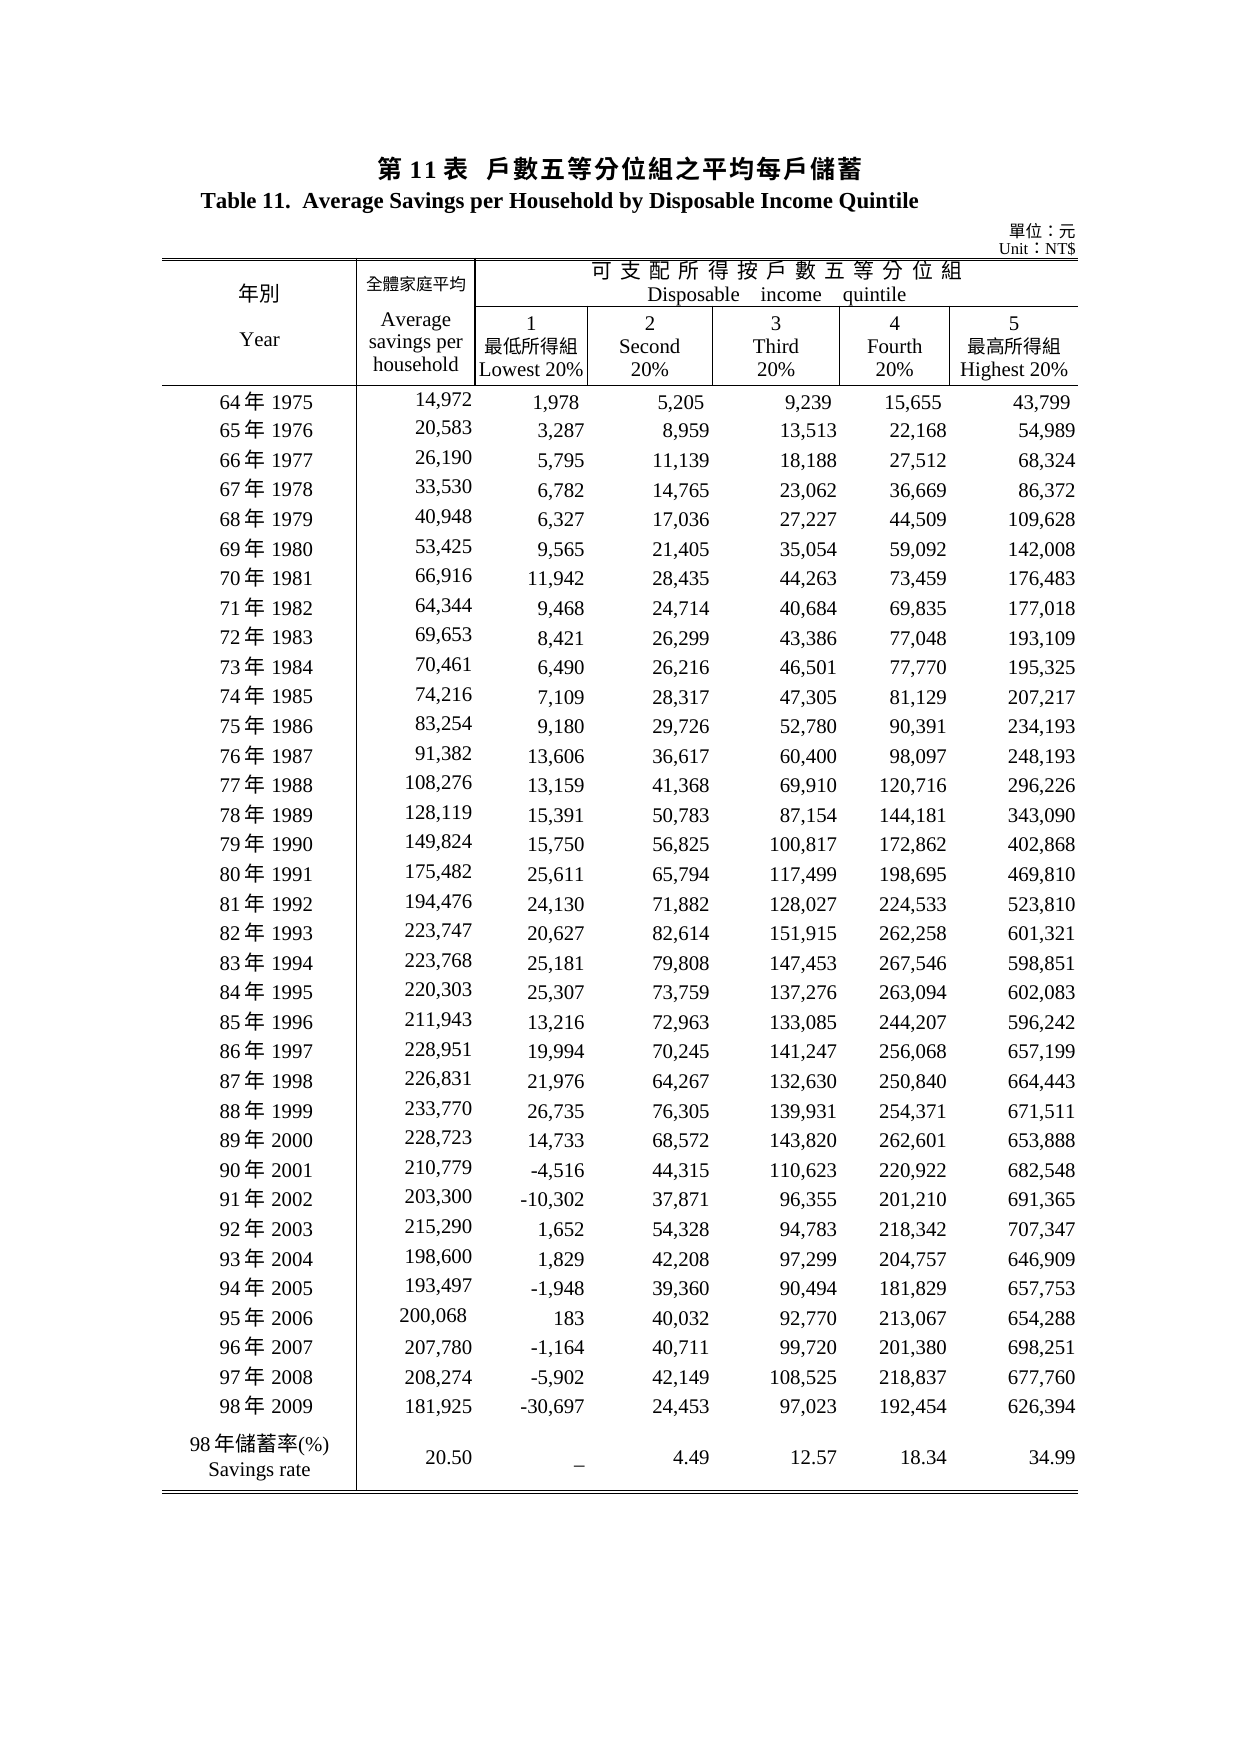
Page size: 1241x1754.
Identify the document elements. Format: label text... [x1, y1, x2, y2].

table_cell 26,735 [475, 1095, 587, 1124]
table_cell 42,149 [587, 1361, 712, 1391]
table_cell 147,453 [712, 947, 839, 976]
table_cell 87年 [162, 1065, 268, 1095]
table_cell 20,583 [357, 414, 475, 444]
table_cell 523,810 21.71 [949, 888, 1078, 917]
table_cell 74年 [162, 681, 268, 710]
table_cell 97,023 [712, 1391, 839, 1420]
table_cell 34.99 [949, 1432, 1078, 1490]
table_cell 24,714 [587, 592, 712, 621]
table_cell 172,862 [840, 829, 949, 858]
table_cell 64年 [162, 386, 268, 414]
table_cell -10,302 [475, 1184, 587, 1213]
table_cell 132,630 [712, 1065, 839, 1095]
table_cell 54,328 [587, 1213, 712, 1243]
table_cell 94年 [162, 1272, 268, 1302]
table_cell 80年 [162, 858, 268, 888]
table_cell 1985 [268, 681, 356, 710]
table_cell -30,697 [475, 1391, 587, 1420]
table_cell 15,391 [475, 799, 587, 828]
table_cell 73年 [162, 651, 268, 681]
table_cell 2006 [268, 1302, 356, 1331]
table_cell 1998 [268, 1065, 356, 1095]
table_cell 664,443 30.23 [949, 1065, 1078, 1095]
table_cell 5 最高所得組Highest 20% [950, 307, 1078, 385]
table_cell 86,372 [949, 474, 1078, 503]
table_cell 657,753 － [949, 1272, 1078, 1302]
table_cell 228,723 [357, 1124, 475, 1154]
table_cell 81,129 [840, 681, 949, 710]
table_cell 68年 [162, 503, 268, 533]
table_cell 13,159 [475, 769, 587, 799]
table_cell 2001 [268, 1154, 356, 1183]
table_cell 42,208 [587, 1243, 712, 1272]
table_cell 94,783 [712, 1213, 839, 1243]
table_cell 262,258 [840, 917, 949, 947]
table_cell 19,994 [475, 1036, 587, 1065]
table_cell 95年 [162, 1302, 268, 1331]
table_cell 144,181 [840, 799, 949, 828]
table_cell 215,290 [357, 1213, 475, 1243]
table_cell 682,548 － [949, 1154, 1078, 1183]
table_cell 143,820 [712, 1124, 839, 1154]
table_cell 653,888 44.38 [949, 1124, 1078, 1154]
table_cell 72,963 [587, 1006, 712, 1036]
table_cell 23,062 [712, 474, 839, 503]
table_cell -1,164 [475, 1331, 587, 1361]
table_cell 41,368 [587, 769, 712, 799]
table_cell 601,321 29.15 [949, 917, 1078, 947]
table_cell 82,614 [587, 917, 712, 947]
table_cell 15,655 [840, 386, 949, 414]
table_cell 204,757 [840, 1243, 949, 1272]
table_cell 43,799 22.15 [949, 386, 1078, 414]
table_cell 81年 [162, 888, 268, 917]
table_cell 74,216 [357, 681, 475, 710]
table_cell 64,267 [587, 1065, 712, 1095]
table_cell 1976 [268, 414, 356, 444]
table_cell 33,530 [357, 474, 475, 503]
table_cell 139,931 [712, 1095, 839, 1124]
table_cell 14,972 [357, 386, 475, 414]
table_cell 207,217 [949, 681, 1078, 710]
table_cell 54,989 [949, 414, 1078, 444]
table_cell 39,360 [587, 1272, 712, 1302]
table_cell 44,315 [587, 1154, 712, 1183]
table_cell 671,511 25.12 [949, 1095, 1078, 1124]
table_cell 9,565 [475, 533, 587, 562]
table_cell 1993 [268, 917, 356, 947]
table_cell 707,347 428.18 [949, 1213, 1078, 1243]
table_cell 3 Third 20% [713, 307, 839, 385]
table_cell 198,695 [840, 858, 949, 888]
table_cell 1988 [268, 769, 356, 799]
table_cell 71年 [162, 592, 268, 621]
table_cell 646,909 353.70 [949, 1243, 1078, 1272]
table_cell 596,242 45.12 [949, 1006, 1078, 1036]
table_cell 4 Fourth 20% [840, 307, 949, 385]
table_cell -5,902 [475, 1361, 587, 1391]
table_cell 1989 [268, 799, 356, 828]
table_cell 25,181 [475, 947, 587, 976]
table_cell 254,371 [840, 1095, 949, 1124]
table_cell 12.57 [712, 1432, 839, 1490]
table_cell 1983 [268, 621, 356, 651]
table_cell 91,382 [357, 740, 475, 769]
table_cell 59,092 [840, 533, 949, 562]
table_cell 211,943 [357, 1006, 475, 1036]
table_cell Table 11. Average Savings per Household by Disposable Income Quintile [162, 188, 1078, 224]
table_cell 9,468 [475, 592, 587, 621]
table_cell 85年 [162, 1006, 268, 1036]
table_cell 56,825 [587, 829, 712, 858]
table_cell 37,871 [587, 1184, 712, 1213]
table_cell 183 [475, 1302, 587, 1331]
table_cell 66年 [162, 444, 268, 473]
table_cell 83,254 [357, 710, 475, 740]
table_cell 90,494 [712, 1272, 839, 1302]
table_cell [162, 1420, 268, 1432]
table_cell 469,810 18.34 [949, 858, 1078, 888]
table_cell 79,808 [587, 947, 712, 976]
table_cell 218,342 [840, 1213, 949, 1243]
table_cell 1981 [268, 562, 356, 592]
table_cell 203,300 [357, 1184, 475, 1213]
table_cell 69年 [162, 533, 268, 562]
table_cell 88年 [162, 1095, 268, 1124]
table_cell 2005 [268, 1272, 356, 1302]
table_cell 2002 [268, 1184, 356, 1213]
table_cell [840, 1420, 949, 1432]
table_cell 18,188 [712, 444, 839, 473]
table_cell 40,684 [712, 592, 839, 621]
table_cell 27,227 [712, 503, 839, 533]
table_cell 70,245 [587, 1036, 712, 1065]
table_cell [268, 1420, 356, 1432]
table_cell 76,305 [587, 1095, 712, 1124]
table_cell 96年 [162, 1331, 268, 1361]
table_cell 1990 [268, 829, 356, 858]
table_cell 176,483 [949, 562, 1078, 592]
table_cell 46,501 [712, 651, 839, 681]
table_cell 98年儲蓄率(%) Savings rate [162, 1432, 356, 1490]
table_cell 77,770 [840, 651, 949, 681]
table_cell 1978 [268, 474, 356, 503]
table_cell 68,324 [949, 444, 1078, 473]
table_cell 128,119 [357, 799, 475, 828]
table_cell 263,094 [840, 976, 949, 1006]
table_cell 13,606 [475, 740, 587, 769]
table_cell 66,916 [357, 562, 475, 592]
table_cell 677,760 [949, 1361, 1078, 1391]
table_cell Unit：NT$ [162, 241, 1078, 257]
table_cell 233,770 [357, 1095, 475, 1124]
table_cell 224,533 [840, 888, 949, 917]
table_cell 70,461 [357, 651, 475, 681]
table_cell 1 最低所得組Lowest 20% [476, 307, 587, 385]
table_cell 87,154 [712, 799, 839, 828]
table_cell 250,840 [840, 1065, 949, 1095]
table_cell 44,263 [712, 562, 839, 592]
table_cell 1,978 [475, 386, 587, 414]
table_cell 全體家庭平均 Average savings per household [357, 261, 474, 385]
table_cell 1997 [268, 1036, 356, 1065]
table_cell 657,199 32.87 [949, 1036, 1078, 1065]
table_cell 53,425 [357, 533, 475, 562]
table_cell [587, 1420, 712, 1432]
table_cell 26,299 [587, 621, 712, 651]
table_cell 91年 [162, 1184, 268, 1213]
table_cell 175,482 [357, 858, 475, 888]
table_cell 24,453 [587, 1391, 712, 1420]
table_cell 602,083 23.79 [949, 976, 1078, 1006]
table_cell 69,835 [840, 592, 949, 621]
table_cell 117,499 [712, 858, 839, 888]
table_cell 26,216 [587, 651, 712, 681]
table_cell 1995 [268, 976, 356, 1006]
table_cell 79年 [162, 829, 268, 858]
table_cell 3,287 [475, 414, 587, 444]
table_cell 93年 [162, 1243, 268, 1272]
table_cell 44,509 [840, 503, 949, 533]
table_cell 11,942 [475, 562, 587, 592]
table_cell -4,516 [475, 1154, 587, 1183]
table_cell 1986 [268, 710, 356, 740]
table_cell 5,795 [475, 444, 587, 473]
table_cell 1996 [268, 1006, 356, 1036]
table_cell 228,951 [357, 1036, 475, 1065]
table_cell 9,239 [712, 386, 839, 414]
table_cell 47,305 [712, 681, 839, 710]
table_cell 22,168 [840, 414, 949, 444]
table_cell 192,454 [840, 1391, 949, 1420]
table_cell 73,459 [840, 562, 949, 592]
table_cell 60,400 [712, 740, 839, 769]
table_cell 15,750 [475, 829, 587, 858]
table_cell 21,405 [587, 533, 712, 562]
table_cell 626,394 [949, 1391, 1078, 1420]
table_cell 69,910 [712, 769, 839, 799]
table_cell 29,726 [587, 710, 712, 740]
table_cell 5,205 [587, 386, 712, 414]
table_cell 21,976 [475, 1065, 587, 1095]
table_cell 98年 [162, 1391, 268, 1420]
table_cell 單位：元 [162, 224, 1078, 241]
table_cell 218,837 [840, 1361, 949, 1391]
table_cell 2008 [268, 1361, 356, 1391]
table_cell 1,652 [475, 1213, 587, 1243]
table_cell 6,327 [475, 503, 587, 533]
table_cell [357, 1420, 475, 1432]
table_cell 28,435 [587, 562, 712, 592]
table_cell 2000 [268, 1124, 356, 1154]
table_cell 128,027 [712, 888, 839, 917]
table_cell 25,307 [475, 976, 587, 1006]
table_cell 262,601 [840, 1124, 949, 1154]
table_cell 50,783 [587, 799, 712, 828]
table_cell 220,922 [840, 1154, 949, 1183]
table_cell 84年 [162, 976, 268, 1006]
table_cell 73,759 [587, 976, 712, 1006]
table_cell 77年 [162, 769, 268, 799]
table_cell 69,653 [357, 621, 475, 651]
table_cell 97,299 [712, 1243, 839, 1272]
table_cell 1999 [268, 1095, 356, 1124]
table_cell 1987 [268, 740, 356, 769]
table_cell 77,048 [840, 621, 949, 651]
table_cell 193,109 [949, 621, 1078, 651]
table_cell 36,617 [587, 740, 712, 769]
table_cell 36,669 [840, 474, 949, 503]
table_cell 年別 Year [162, 261, 356, 385]
table_cell 108,276 [357, 769, 475, 799]
table_cell 24,130 [475, 888, 587, 917]
table_cell 83年 [162, 947, 268, 976]
table_cell 14,765 [587, 474, 712, 503]
table_cell 1984 [268, 651, 356, 681]
table_cell 4.49 [587, 1432, 712, 1490]
table_cell 1,829 [475, 1243, 587, 1272]
table_cell 9,180 [475, 710, 587, 740]
table_cell 97年 [162, 1361, 268, 1391]
table_cell 40,711 [587, 1331, 712, 1361]
table_cell 20,627 [475, 917, 587, 947]
table_cell 1991 [268, 858, 356, 888]
table_cell 201,380 [840, 1331, 949, 1361]
table_cell [475, 1420, 587, 1432]
table_cell 82年 [162, 917, 268, 947]
table_cell 98,097 [840, 740, 949, 769]
table_cell 65,794 [587, 858, 712, 888]
table_cell 220,303 [357, 976, 475, 1006]
table_cell 133,085 [712, 1006, 839, 1036]
table_cell 248,193 18.24 [949, 740, 1078, 769]
table_cell 226,831 [357, 1065, 475, 1095]
table_cell 6,490 [475, 651, 587, 681]
table_cell 90,391 [840, 710, 949, 740]
table_cell 698,251 － [949, 1331, 1078, 1361]
table_cell 1994 [268, 947, 356, 976]
table_cell 223,768 [357, 947, 475, 976]
table_cell 2009 [268, 1391, 356, 1420]
table_cell 6,782 [475, 474, 587, 503]
table_cell 11,139 [587, 444, 712, 473]
table_cell 75年 [162, 710, 268, 740]
table_cell 35,054 [712, 533, 839, 562]
table_cell 234,193 25.51 [949, 710, 1078, 740]
table_cell 137,276 [712, 976, 839, 1006]
table_cell 210,779 [357, 1154, 475, 1183]
table_cell 1979 [268, 503, 356, 533]
table_cell 213,067 [840, 1302, 949, 1331]
table_cell 67年 [162, 474, 268, 503]
table_cell 65年 [162, 414, 268, 444]
table_cell 120,716 [840, 769, 949, 799]
table_cell 151,915 [712, 917, 839, 947]
table_cell 52,780 [712, 710, 839, 740]
table_cell 141,247 [712, 1036, 839, 1065]
table_cell 28,317 [587, 681, 712, 710]
table_cell 691,365 － [949, 1184, 1078, 1213]
table_cell 296,226 22.51 [949, 769, 1078, 799]
table_cell 402,868 25.58 [949, 829, 1078, 858]
table_cell 1980 [268, 533, 356, 562]
table_cell -1,948 [475, 1272, 587, 1302]
table_cell 40,032 [587, 1302, 712, 1331]
table_cell 8,959 [587, 414, 712, 444]
table_cell 2007 [268, 1331, 356, 1361]
table_cell 78年 [162, 799, 268, 828]
table_cell 2004 [268, 1243, 356, 1272]
table_cell 13,216 [475, 1006, 587, 1036]
table_cell 267,546 [840, 947, 949, 976]
table_cell 18.34 [840, 1432, 949, 1490]
table_cell 193,497 [357, 1272, 475, 1302]
table_cell 27,512 [840, 444, 949, 473]
table_cell 25,611 [475, 858, 587, 888]
table_cell [712, 1420, 839, 1432]
table_cell 92年 [162, 1213, 268, 1243]
table_cell 2003 [268, 1213, 356, 1243]
table_cell [949, 1420, 1078, 1432]
table_cell 343,090 22.29 [949, 799, 1078, 828]
table_cell 26,190 [357, 444, 475, 473]
table_cell 181,829 [840, 1272, 949, 1302]
table_cell 1982 [268, 592, 356, 621]
table_cell 108,525 [712, 1361, 839, 1391]
table_cell 20.50 [357, 1432, 475, 1490]
table_cell 198,600 [357, 1243, 475, 1272]
table_cell 177,018 [949, 592, 1078, 621]
table_cell 654,288 － [949, 1302, 1078, 1331]
table_cell 90年 [162, 1154, 268, 1183]
table_cell 14,733 [475, 1124, 587, 1154]
table_cell 43,386 [712, 621, 839, 651]
table_cell 64,344 [357, 592, 475, 621]
table_cell 99,720 [712, 1331, 839, 1361]
table_cell 256,068 [840, 1036, 949, 1065]
table_cell 195,325 [949, 651, 1078, 681]
table_cell 1977 [268, 444, 356, 473]
table_cell 7,109 [475, 681, 587, 710]
table_cell 194,476 [357, 888, 475, 917]
table_cell 207,780 [357, 1331, 475, 1361]
table_cell 181,925 [357, 1391, 475, 1420]
table_cell 可支配所得按戶數五等分位組 Disposable income quintile [476, 261, 1078, 306]
table_cell 2 Second 20% [588, 307, 712, 385]
table_cell 72年 [162, 621, 268, 651]
table_cell 17,036 [587, 503, 712, 533]
table_cell 110,623 [712, 1154, 839, 1183]
table_cell 70年 [162, 562, 268, 592]
table_cell 201,210 [840, 1184, 949, 1213]
table_cell 598,851 23.78 [949, 947, 1078, 976]
table_cell 244,207 [840, 1006, 949, 1036]
table_header 第11表 戶數五等分位組之平均每戶儲蓄 [162, 150, 1078, 187]
table_cell 86年 [162, 1036, 268, 1065]
table_cell 8,421 [475, 621, 587, 651]
table_cell 71,882 [587, 888, 712, 917]
table_cell _ [475, 1432, 587, 1490]
table_cell 1992 [268, 888, 356, 917]
table_cell 100,817 [712, 829, 839, 858]
table_cell 96,355 [712, 1184, 839, 1213]
table_cell 200,068 [357, 1302, 475, 1331]
table_cell 40,948 [357, 503, 475, 533]
table_cell 142,008 [949, 533, 1078, 562]
table_cell 149,824 [357, 829, 475, 858]
table_cell 1975 [268, 386, 356, 414]
table_cell 92,770 [712, 1302, 839, 1331]
table_cell 208,274 [357, 1361, 475, 1391]
table_cell 109,628 [949, 503, 1078, 533]
table_cell 89年 [162, 1124, 268, 1154]
table_cell 76年 [162, 740, 268, 769]
table_cell 13,513 [712, 414, 839, 444]
table_cell 68,572 [587, 1124, 712, 1154]
table_cell 223,747 [357, 917, 475, 947]
